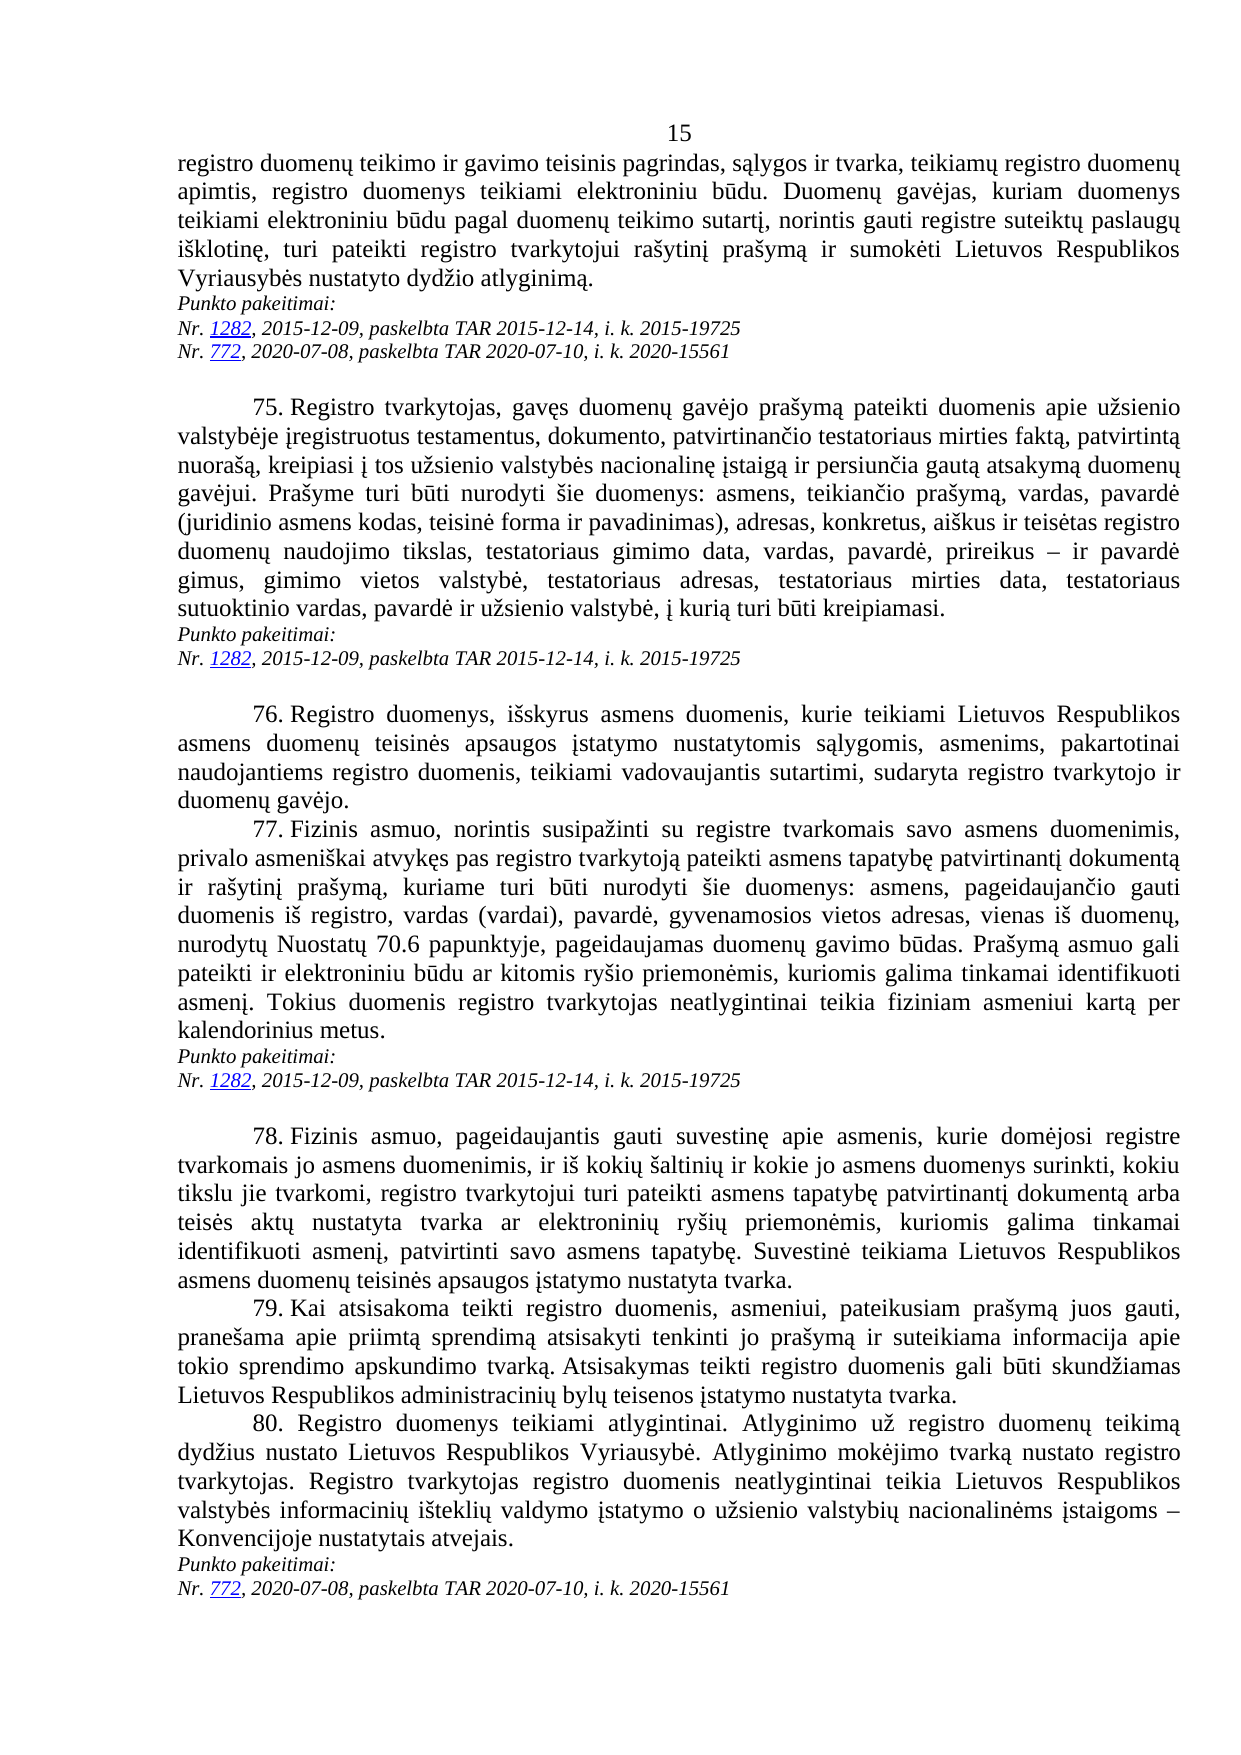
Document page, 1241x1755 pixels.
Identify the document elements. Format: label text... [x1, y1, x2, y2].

text Nr. 1282, 2015-12-09, paskelbta TAR 2015-12-14, i. k. 2015-19725 [177, 646, 1181, 670]
text 79. Kai atsisakoma teikti registro duomenis, asmeniui, pateikusiam prašymą juos gauti, pranešama apie priimtą sprendimą atsisakyti tenkinti jo prašymą ir suteikiama informacija apie tokio sprendimo apskundimo tvarką. Atsisakymas teikti registro duomenis gali būti skundžiamas Lietuvos Respublikos administracinių bylų teisenos įstatymo nustatyta tvarka. [177, 1293, 1181, 1408]
text Punkto pakeitimai: [177, 1044, 1181, 1068]
text Nr. 772, 2020-07-08, paskelbta TAR 2020-07-10, i. k. 2020-15561 [177, 339, 1181, 363]
text Nr. 772, 2020-07-08, paskelbta TAR 2020-07-10, i. k. 2020-15561 [177, 1576, 1181, 1600]
text Nr. 1282, 2015-12-09, paskelbta TAR 2015-12-14, i. k. 2015-19725 [177, 1068, 1181, 1092]
text Nr. 1282, 2015-12-09, paskelbta TAR 2015-12-14, i. k. 2015-19725 [177, 315, 1181, 339]
text registro duomenų teikimo ir gavimo teisinis pagrindas, sąlygos ir tvarka, teikiamų registro duomenų apimtis, registro duomenys teikiami elektroniniu būdu. Duomenų gavėjas, kuriam duomenys teikiami elektroniniu būdu pagal duomenų teikimo sutartį, norintis gauti registre suteiktų paslaugų išklotinę, turi pateikti registro tvarkytojui rašytinį prašymą ir sumokėti Lietuvos Respublikos Vyriausybės nustatyto dydžio atlyginimą. [177, 148, 1181, 291]
text 77. Fizinis asmuo, norintis susipažinti su registre tvarkomais savo asmens duomenimis, privalo asmeniškai atvykęs pas registro tvarkytoją pateikti asmens tapatybę patvirtinantį dokumentą ir rašytinį prašymą, kuriame turi būti nurodyti šie duomenys: asmens, pageidaujančio gauti duomenis iš registro, vardas (vardai), pavardė, gyvenamosios vietos adresas, vienas iš duomenų, nurodytų Nuostatų 70.6 papunktyje, pageidaujamas duomenų gavimo būdas. Prašymą asmuo gali pateikti ir elektroniniu būdu ar kitomis ryšio priemonėmis, kuriomis galima tinkamai identifikuoti asmenį. Tokius duomenis registro tvarkytojas neatlygintinai teikia fiziniam asmeniui kartą per kalendorinius metus. [177, 814, 1181, 1044]
text 75. Registro tvarkytojas, gavęs duomenų gavėjo prašymą pateikti duomenis apie užsienio valstybėje įregistruotus testamentus, dokumento, patvirtinančio testatoriaus mirties faktą, patvirtintą nuorašą, kreipiasi į tos užsienio valstybės nacionalinę įstaigą ir persiunčia gautą atsakymą duomenų gavėjui. Prašyme turi būti nurodyti šie duomenys: asmens, teikiančio prašymą, vardas, pavardė (juridinio asmens kodas, teisinė forma ir pavadinimas), adresas, konkretus, aiškus ir teisėtas registro duomenų naudojimo tikslas, testatoriaus gimimo data, vardas, pavardė, prireikus – ir pavardė gimus, gimimo vietos valstybė, testatoriaus adresas, testatoriaus mirties data, testatoriaus sutuoktinio vardas, pavardė ir užsienio valstybė, į kurią turi būti kreipiamasi. [177, 392, 1181, 622]
text 80. Registro duomenys teikiami atlygintinai. Atlyginimo už registro duomenų teikimą dydžius nustato Lietuvos Respublikos Vyriausybė. Atlyginimo mokėjimo tvarką nustato registro tvarkytojas. Registro tvarkytojas registro duomenis neatlygintinai teikia Lietuvos Respublikos valstybės informacinių išteklių valdymo įstatymo o užsienio valstybių nacionalinėms įstaigoms – Konvencijoje nustatytais atvejais. [177, 1408, 1181, 1552]
text 78. Fizinis asmuo, pageidaujantis gauti suvestinę apie asmenis, kurie domėjosi registre tvarkomais jo asmens duomenimis, ir iš kokių šaltinių ir kokie jo asmens duomenys surinkti, kokiu tikslu jie tvarkomi, registro tvarkytojui turi pateikti asmens tapatybę patvirtinantį dokumentą arba teisės aktų nustatyta tvarka ar elektroninių ryšių priemonėmis, kuriomis galima tinkamai identifikuoti asmenį, patvirtinti savo asmens tapatybę. Suvestinė teikiama Lietuvos Respublikos asmens duomenų teisinės apsaugos įstatymo nustatyta tvarka. [177, 1121, 1181, 1293]
text 76. Registro duomenys, išskyrus asmens duomenis, kurie teikiami Lietuvos Respublikos asmens duomenų teisinės apsaugos įstatymo nustatytomis sąlygomis, asmenims, pakartotinai naudojantiems registro duomenis, teikiami vadovaujantis sutartimi, sudaryta registro tvarkytojo ir duomenų gavėjo. [177, 699, 1181, 814]
text Punkto pakeitimai: [177, 622, 1181, 646]
text Punkto pakeitimai: [177, 291, 1181, 315]
text Punkto pakeitimai: [177, 1552, 1181, 1576]
